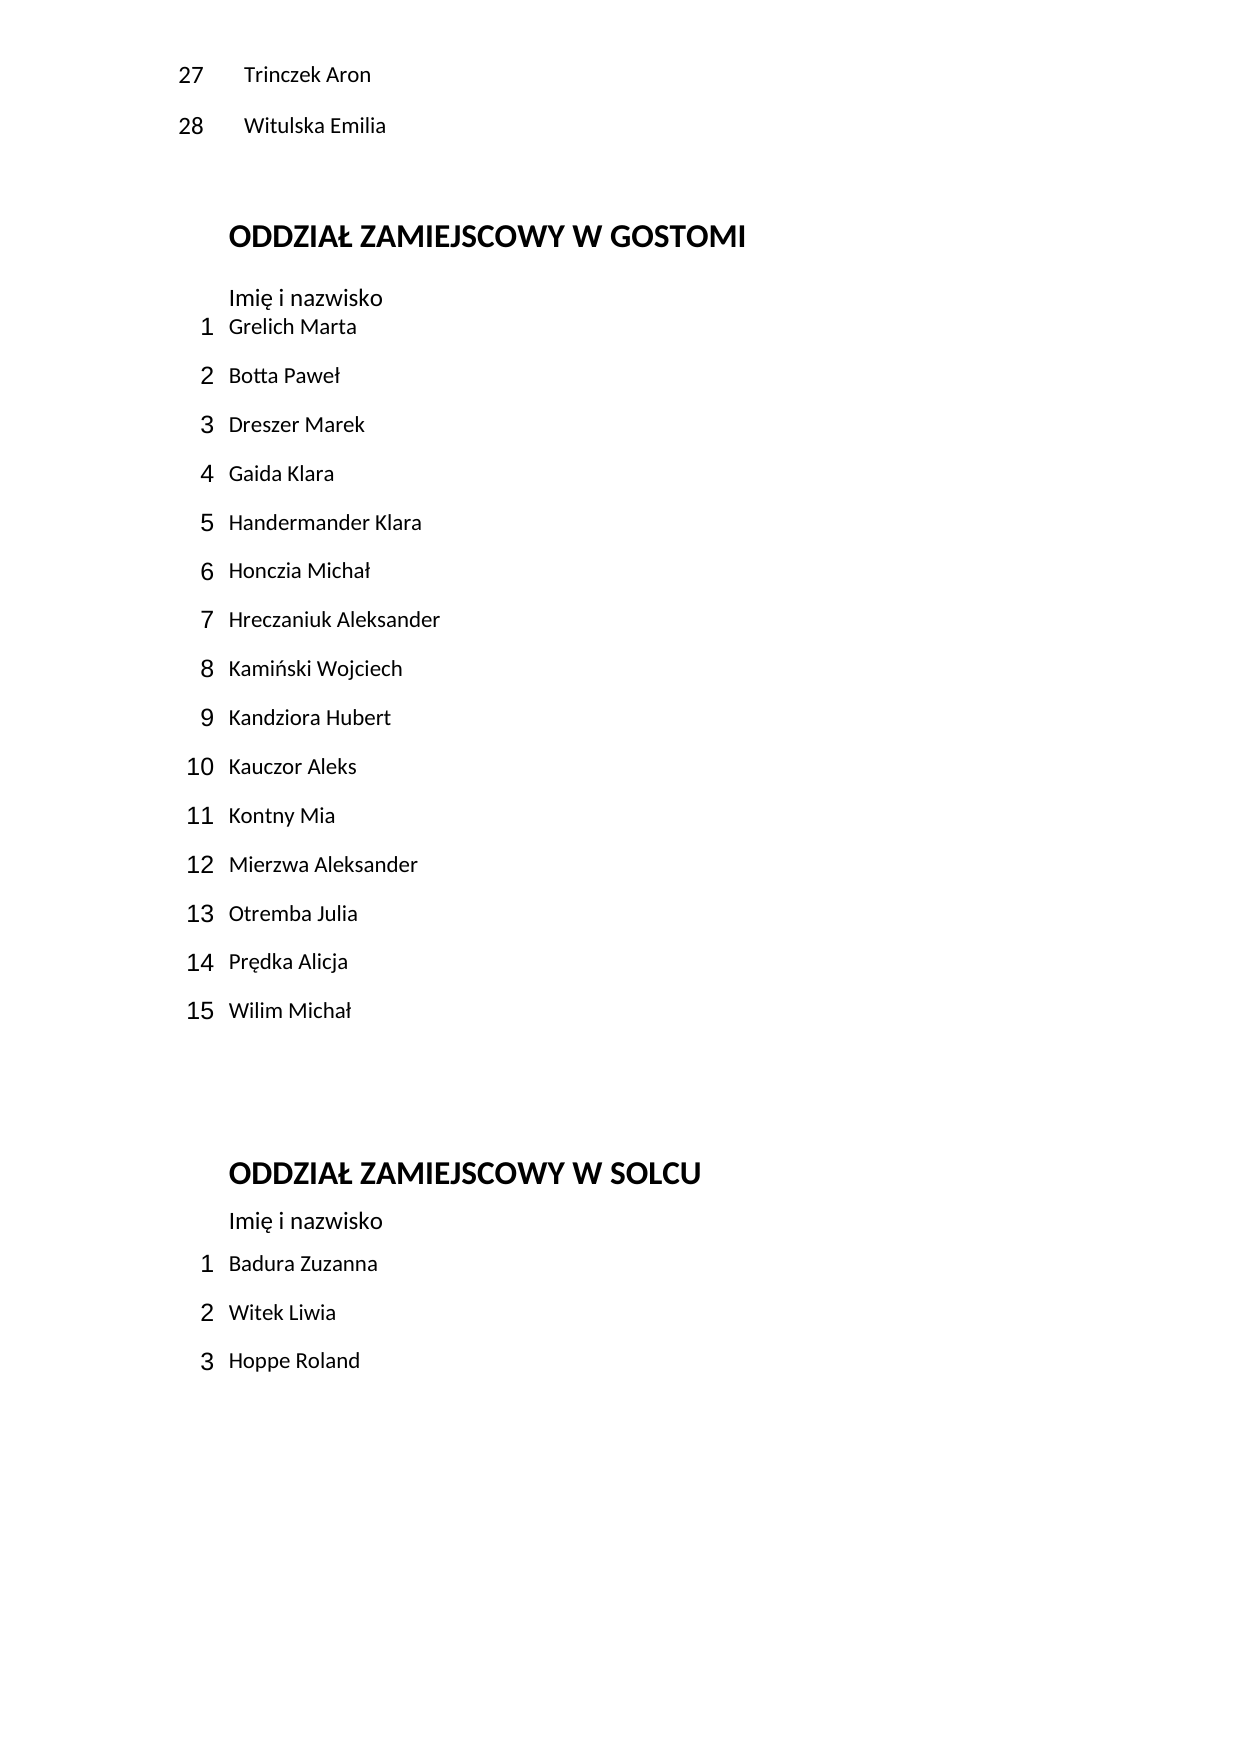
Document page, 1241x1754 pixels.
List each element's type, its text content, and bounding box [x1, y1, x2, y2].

table_cell Botta Paweł [221, 361, 1079, 410]
table_cell [148, 256, 221, 312]
table_cell Wilim Michał [221, 996, 1079, 1045]
table_cell 1 [148, 1249, 221, 1298]
table_cell 5 [148, 508, 221, 557]
table_cell 10 [148, 752, 221, 801]
table_header ODDZIAŁ ZAMIEJSCOWY W GOSTOMI [221, 215, 1079, 256]
table_cell 27 [145, 59, 237, 110]
table_cell 9 [148, 703, 221, 752]
table_cell 12 [148, 850, 221, 899]
table_cell Witek Liwia [221, 1298, 1079, 1347]
table_header ODDZIAŁ ZAMIEJSCOWY W SOLCU [221, 1151, 1079, 1193]
table_cell Honczia Michał [221, 557, 1079, 606]
table_cell 6 [148, 557, 221, 606]
table_header [148, 1151, 221, 1193]
table_cell Grelich Marta [221, 313, 1079, 361]
table_cell Kontny Mia [221, 801, 1079, 850]
table_cell Witulska Emilia [237, 110, 1214, 162]
table_cell Dreszer Marek [221, 410, 1079, 459]
table_cell Trinczek Aron [237, 59, 1214, 110]
table_cell [148, 1193, 221, 1249]
table_cell 8 [148, 654, 221, 703]
table_cell Otremba Julia [221, 899, 1079, 947]
table_cell Kamiński Wojciech [221, 654, 1079, 703]
table_cell Handermander Klara [221, 508, 1079, 557]
table_cell 3 [148, 1347, 221, 1395]
table_cell 4 [148, 459, 221, 508]
table_cell 11 [148, 801, 221, 850]
table_cell 13 [148, 899, 221, 947]
table_cell Hreczaniuk Aleksander [221, 606, 1079, 654]
table_header [148, 215, 221, 256]
table_cell Imię i nazwisko [221, 1193, 1079, 1249]
table_cell Kandziora Hubert [221, 703, 1079, 752]
table_cell 1 [148, 313, 221, 361]
table_cell 3 [148, 410, 221, 459]
table_cell Kauczor Aleks [221, 752, 1079, 801]
table_cell Mierzwa Aleksander [221, 850, 1079, 899]
table_cell Gaida Klara [221, 459, 1079, 508]
table_cell Imię i nazwisko [221, 256, 1079, 312]
table_cell Prędka Alicja [221, 948, 1079, 996]
table_cell Hoppe Roland [221, 1347, 1079, 1395]
table_cell 7 [148, 606, 221, 654]
table_cell Badura Zuzanna [221, 1249, 1079, 1298]
table_cell 14 [148, 948, 221, 996]
table_cell 2 [148, 1298, 221, 1347]
table_cell 15 [148, 996, 221, 1045]
table_cell 28 [145, 110, 237, 162]
table_cell 2 [148, 361, 221, 410]
